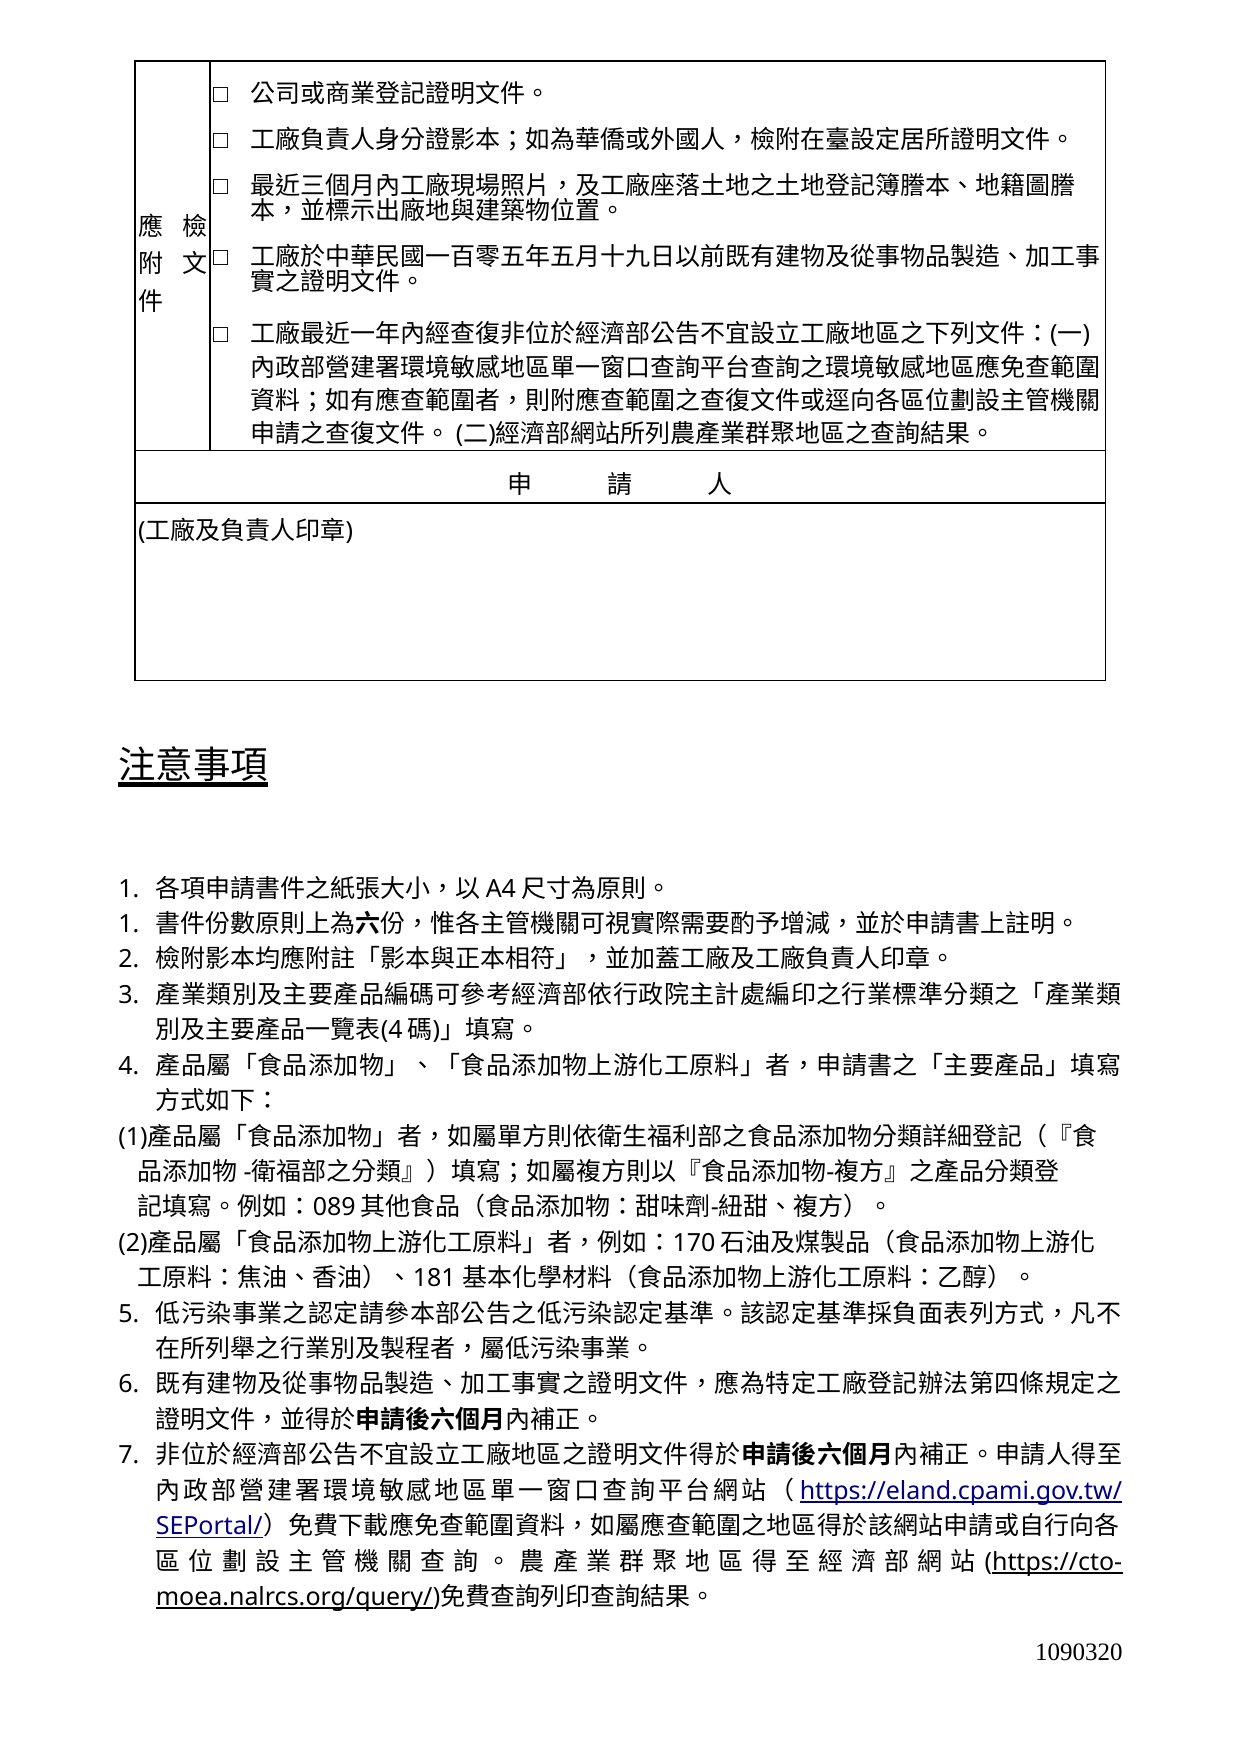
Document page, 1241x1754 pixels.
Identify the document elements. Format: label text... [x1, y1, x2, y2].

table_cell 申請人 [136, 451, 1105, 502]
text 記填寫。例如：089其他食品（食品添加物：甜味劑-紐甜、複方）。 [118, 1187, 1122, 1223]
list 產品屬「食品添加物」、「食品添加物上游化工原料」者，申請書之「主要產品」填寫方式如下： [118, 1046, 1122, 1117]
table_cell 公司或商業登記證明文件。 工廠負責人身分證影本；如為華僑或外國人，檢附在臺設定居所證明文件。 最近三個月內工廠現場照片，及工廠座落土地之土地登記簿謄本、地籍圖謄本，並標示出廠地與建築物位置。 工廠於中華民國一百零五年五月十九日以前既有建物及從事物品製造、加工事實之證明文件。 工廠最近一年內經查復非位於經濟部公告不宜設立工廠地區之下列文件：(一)內政部營建署環境敏感地區單一窗口查詢平台查詢之環境敏感地區應免查範圍資料；如有應查範圍者，則附應查範圍之查復文件或逕向各區位劃設主管機關申請之查復文件。 (二)經濟部網站所列農產業群聚地區之查詢結果。 [211, 62, 1105, 449]
list 檢附影本均應附註「影本與正本相符」，並加蓋工廠及工廠負責人印章。 [118, 939, 1122, 975]
list 低污染事業之認定請參本部公告之低污染認定基準。該認定基準採負面表列方式，凡不在所列舉之行業別及製程者，屬低污染事業。 [118, 1294, 1122, 1364]
text 工原料：焦油、香油）、181 基本化學材料（食品添加物上游化工原料：乙醇）。 [118, 1258, 1122, 1294]
list 各項申請書件之紙張大小，以A4尺寸為原則。 [118, 869, 1122, 904]
text 注意事項 [118, 719, 1122, 794]
list 既有建物及從事物品製造、加工事實之證明文件，應為特定工廠登記辦法第四條規定之證明文件，並得於申請後六個月內補正。 [118, 1364, 1122, 1435]
list 非位於經濟部公告不宜設立工廠地區之證明文件得於申請後六個月內補正。申請人得至內政部營建署環境敏感地區單一窗口查詢平台網站（https://eland.cpami.gov.tw/SEPortal/）免費下載應免查範圍資料，如屬應查範圍之地區得於該網站申請或自行向各區位劃設主管機關查詢。農產業群聚地區得至經濟部網站(https://cto-moea.nalrcs.org/query/)免費查詢列印查詢結果。 [118, 1435, 1122, 1612]
text (1)產品屬「食品添加物」者，如屬單方則依衛生福利部之食品添加物分類詳細登記（『食 [118, 1117, 1122, 1152]
list 產業類別及主要產品編碼可參考經濟部依行政院主計處編印之行業標準分類之「產業類別及主要產品一覽表(4碼)」填寫。 [118, 975, 1122, 1046]
table_cell (工廠及負責人印章) [136, 504, 1105, 680]
list 書件份數原則上為六份，惟各主管機關可視實際需要酌予增減，並於申請書上註明。 [118, 904, 1122, 939]
table_cell 應檢附文件 [136, 62, 209, 449]
text 品添加物 -衛福部之分類』）填寫；如屬複方則以『食品添加物-複方』之產品分類登 [118, 1152, 1122, 1187]
text (2)產品屬「食品添加物上游化工原料」者，例如：170石油及煤製品（食品添加物上游化 [118, 1223, 1122, 1258]
